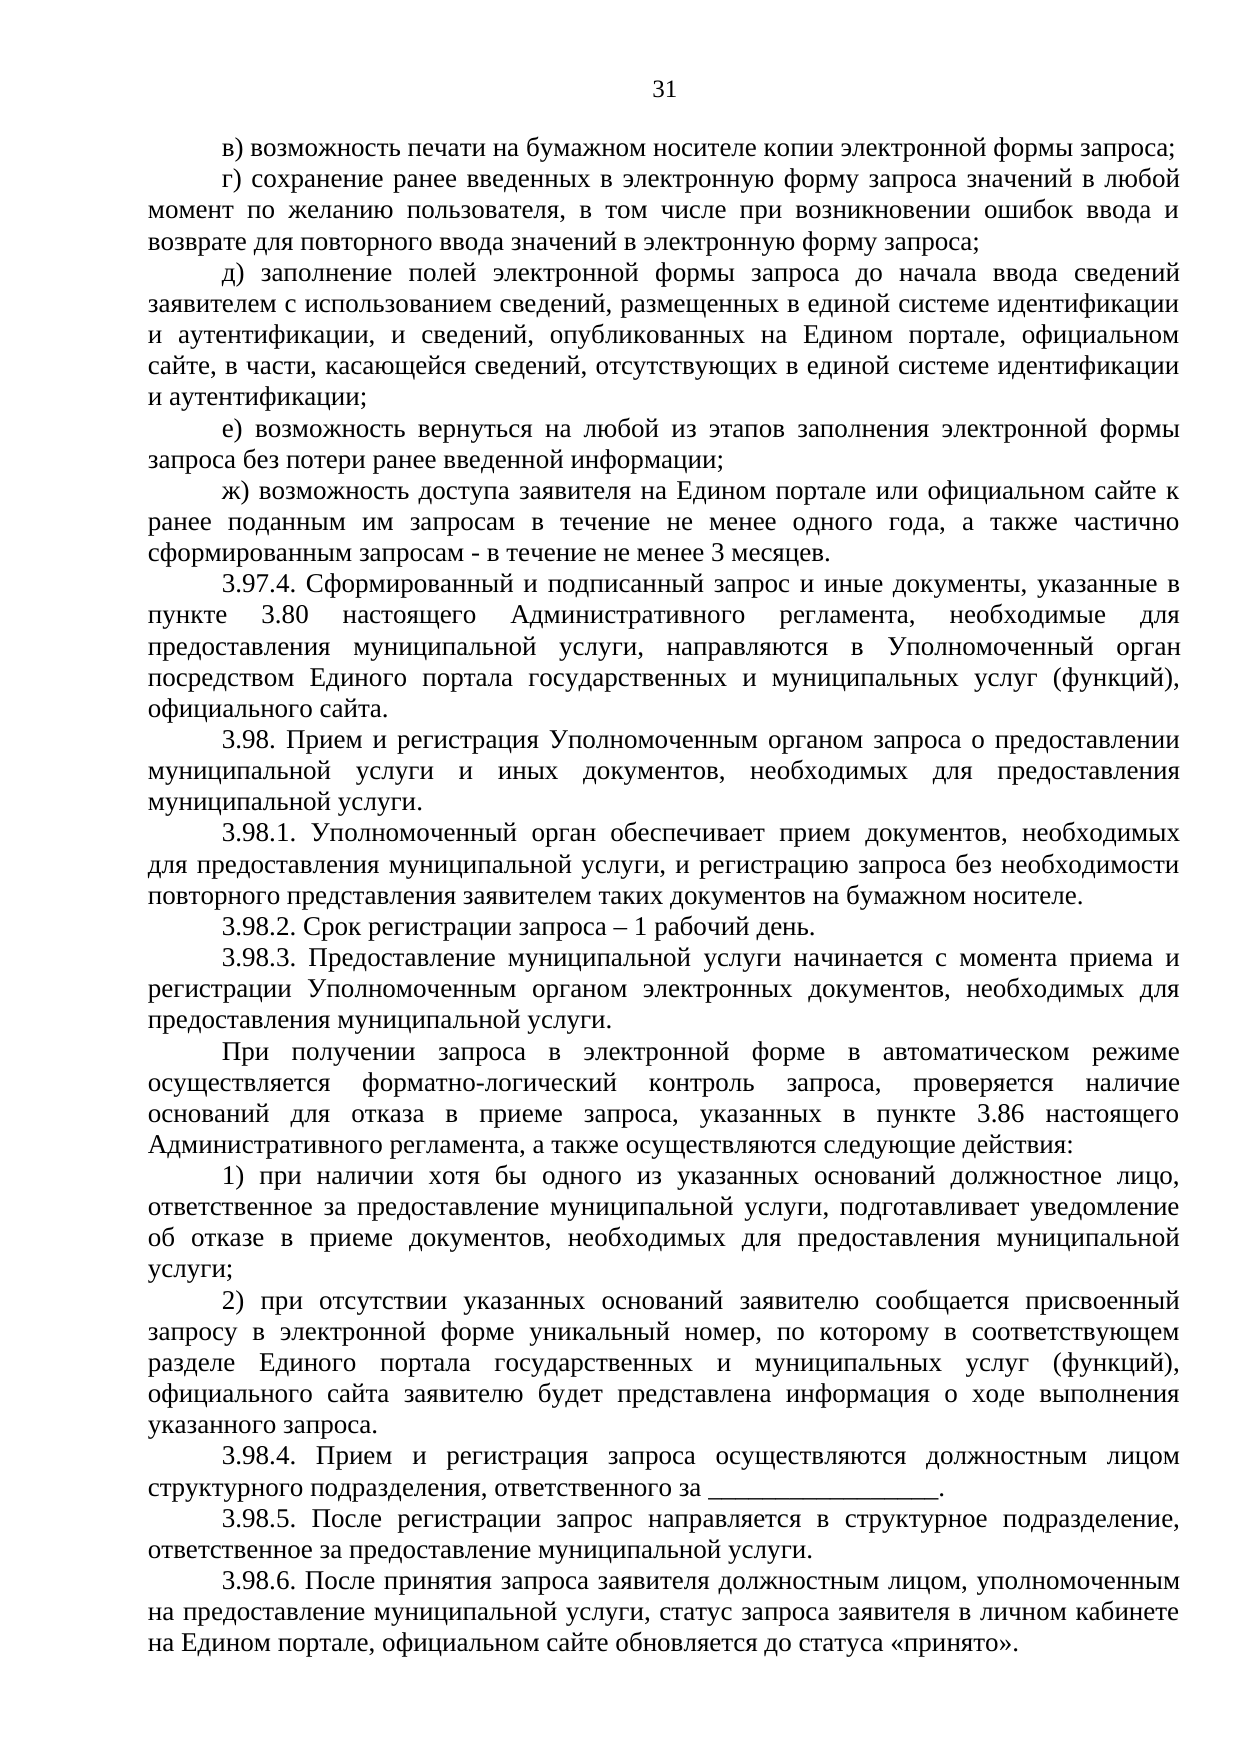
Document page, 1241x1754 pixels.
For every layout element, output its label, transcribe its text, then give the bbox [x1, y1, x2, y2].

text 3.98.5. После регистрации запрос направляется в структурное подразделение, ответственное за предоставление муниципальной услуги. [148, 1502, 1181, 1564]
text 3.97.4. Сформированный и подписанный запрос и иные документы, указанные в пункте 3.80 настоящего Административного регламента, необходимые для предоставления муниципальной услуги, направляются в Уполномоченный орган посредством Единого портала государственных и муниципальных услуг (функций), официального сайта. [148, 567, 1181, 723]
text 3.98.4. Прием и регистрация запроса осуществляются должностным лицом структурного подразделения, ответственного за _________________. [148, 1439, 1181, 1502]
text 3.98.3. Предоставление муниципальной услуги начинается с момента приема и регистрации Уполномоченным органом электронных документов, необходимых для предоставления муниципальной услуги. [148, 941, 1181, 1034]
text ж) возможность доступа заявителя на Едином портале или официальном сайте к ранее поданным им запросам в течение не менее одного года, а также частично сформированным запросам - в течение не менее 3 месяцев. [148, 474, 1181, 567]
text 2) при отсутствии указанных оснований заявителю сообщается присвоенный запросу в электронной форме уникальный номер, по которому в соответствующем разделе Единого портала государственных и муниципальных услуг (функций), официального сайта заявителю будет представлена информация о ходе выполнения указанного запроса. [148, 1284, 1181, 1439]
text 3.98.2. Срок регистрации запроса – 1 рабочий день. [148, 910, 1181, 941]
text 1) при наличии хотя бы одного из указанных оснований должностное лицо, ответственное за предоставление муниципальной услуги, подготавливает уведомление об отказе в приеме документов, необходимых для предоставления муниципальной услуги; [148, 1159, 1181, 1284]
text 3.98.6. После принятия запроса заявителя должностным лицом, уполномоченным на предоставление муниципальной услуги, статус запроса заявителя в личном кабинете на Едином портале, официальном сайте обновляется до статуса «принято». [148, 1564, 1181, 1657]
text д) заполнение полей электронной формы запроса до начала ввода сведений заявителем с использованием сведений, размещенных в единой системе идентификации и аутентификации, и сведений, опубликованных на Едином портале, официальном сайте, в части, касающейся сведений, отсутствующих в единой системе идентификации и аутентификации; [148, 256, 1181, 412]
text 3.98. Прием и регистрация Уполномоченным органом запроса о предоставлении муниципальной услуги и иных документов, необходимых для предоставления муниципальной услуги. [148, 723, 1181, 817]
text в) возможность печати на бумажном носителе копии электронной формы запроса; [148, 131, 1181, 162]
text При получении запроса в электронной форме в автоматическом режиме осуществляется форматно-логический контроль запроса, проверяется наличие оснований для отказа в приеме запроса, указанных в пункте 3.86 настоящего Административного регламента, а также осуществляются следующие действия: [148, 1034, 1181, 1159]
text г) сохранение ранее введенных в электронную форму запроса значений в любой момент по желанию пользователя, в том числе при возникновении ошибок ввода и возврате для повторного ввода значений в электронную форму запроса; [148, 162, 1181, 256]
text 3.98.1. Уполномоченный орган обеспечивает прием документов, необходимых для предоставления муниципальной услуги, и регистрацию запроса без необходимости повторного представления заявителем таких документов на бумажном носителе. [148, 817, 1181, 910]
text е) возможность вернуться на любой из этапов заполнения электронной формы запроса без потери ранее введенной информации; [148, 412, 1181, 474]
